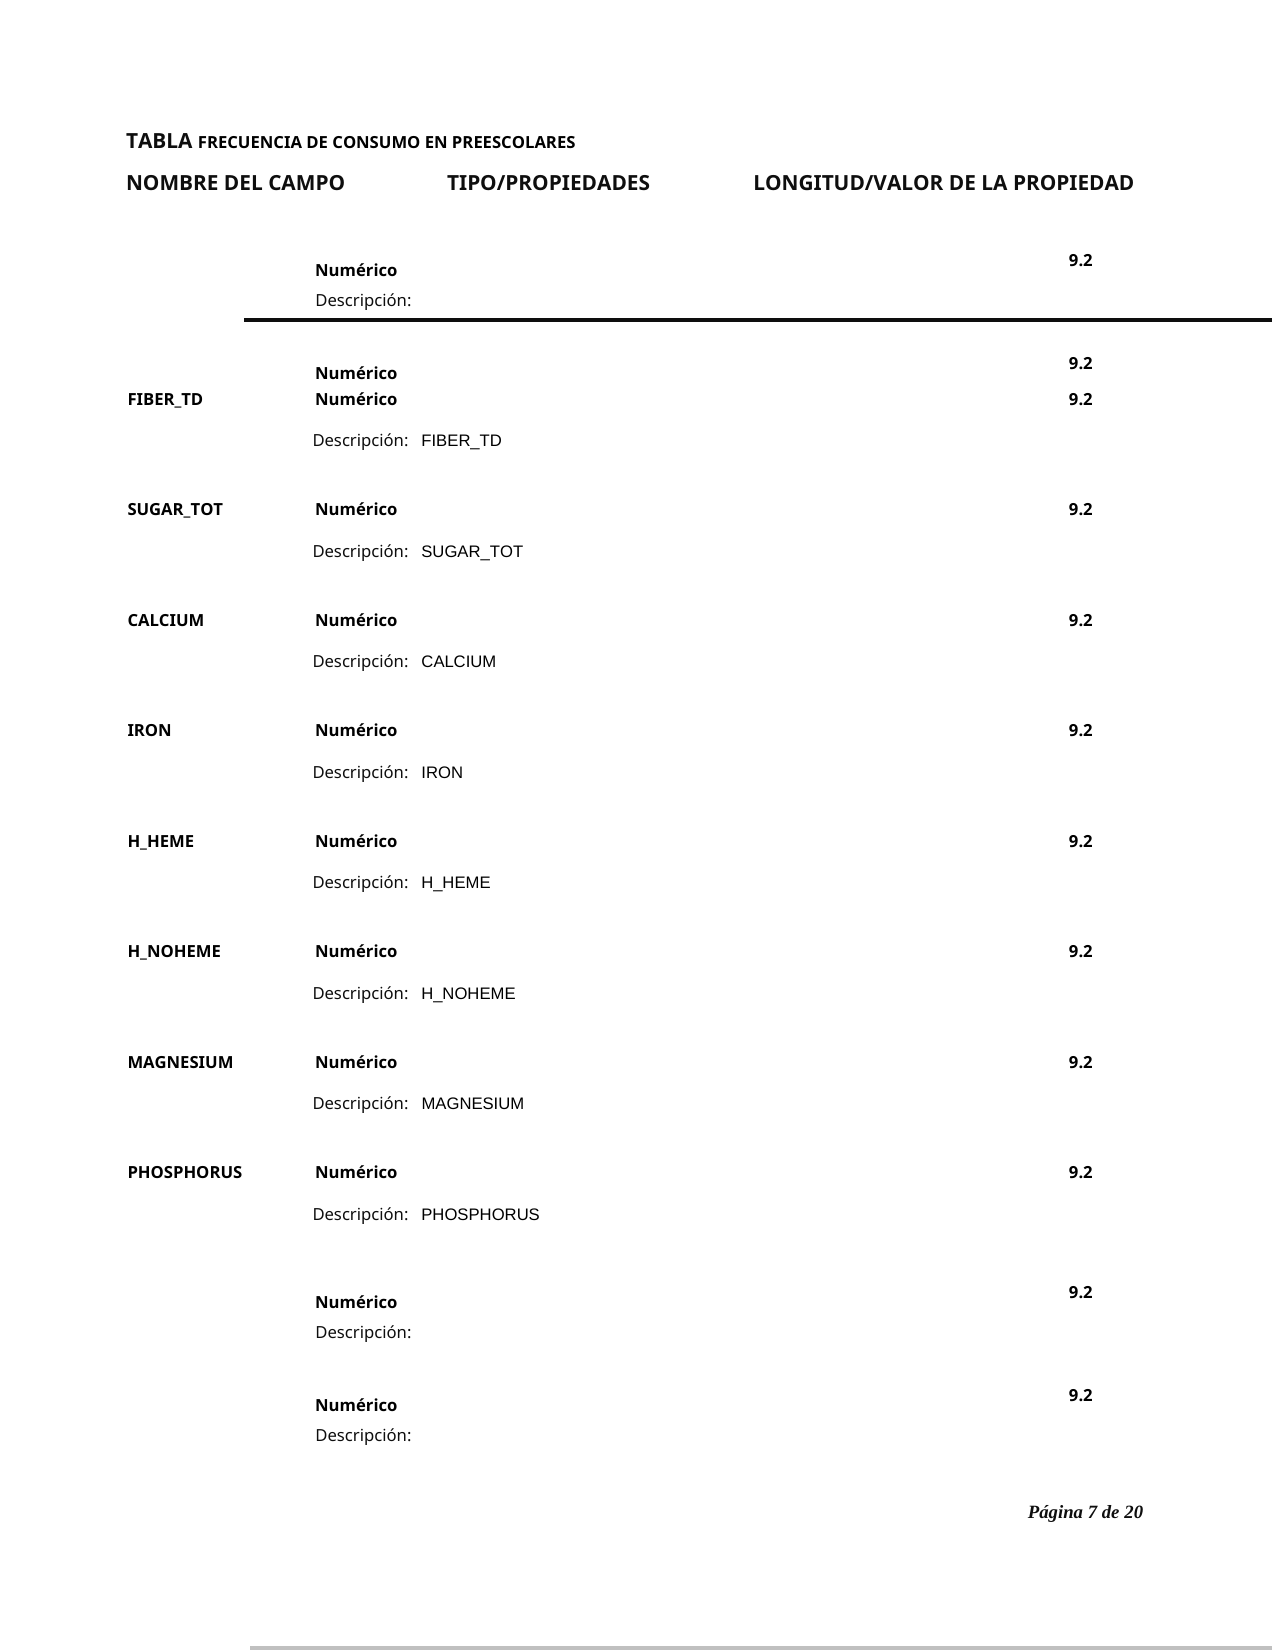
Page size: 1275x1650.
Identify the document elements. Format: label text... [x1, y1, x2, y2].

text Descripción: CALCIUM [126, 645, 1093, 673]
text H_HEME Numérico 9.2 [127, 829, 1093, 852]
text Descripción: SUGAR_TOT [126, 535, 1093, 563]
text H_NOHEME Numérico 9.2 [127, 940, 1093, 963]
text Descripción: IRON [126, 756, 1093, 784]
text PHOSPHORUS Numérico 9.2 [127, 1161, 1093, 1184]
text Descripción: H_NOHEME [126, 977, 1093, 1005]
text Descripción: FIBER_TD [126, 424, 1093, 452]
text IRON Numérico 9.2 [127, 719, 1093, 742]
text CALCIUM Numérico 9.2 [127, 608, 1093, 631]
text SUGAR_TOT Numérico 9.2 [127, 498, 1093, 521]
text Descripción: MAGNESIUM [126, 1087, 1093, 1116]
text Descripción: PHOSPHORUS [126, 1198, 1093, 1226]
text MAGNESIUM Numérico 9.2 [127, 1051, 1093, 1073]
text FIBER_TD Numérico 9.2 [127, 387, 1093, 410]
text Descripción: H_HEME [126, 866, 1093, 894]
